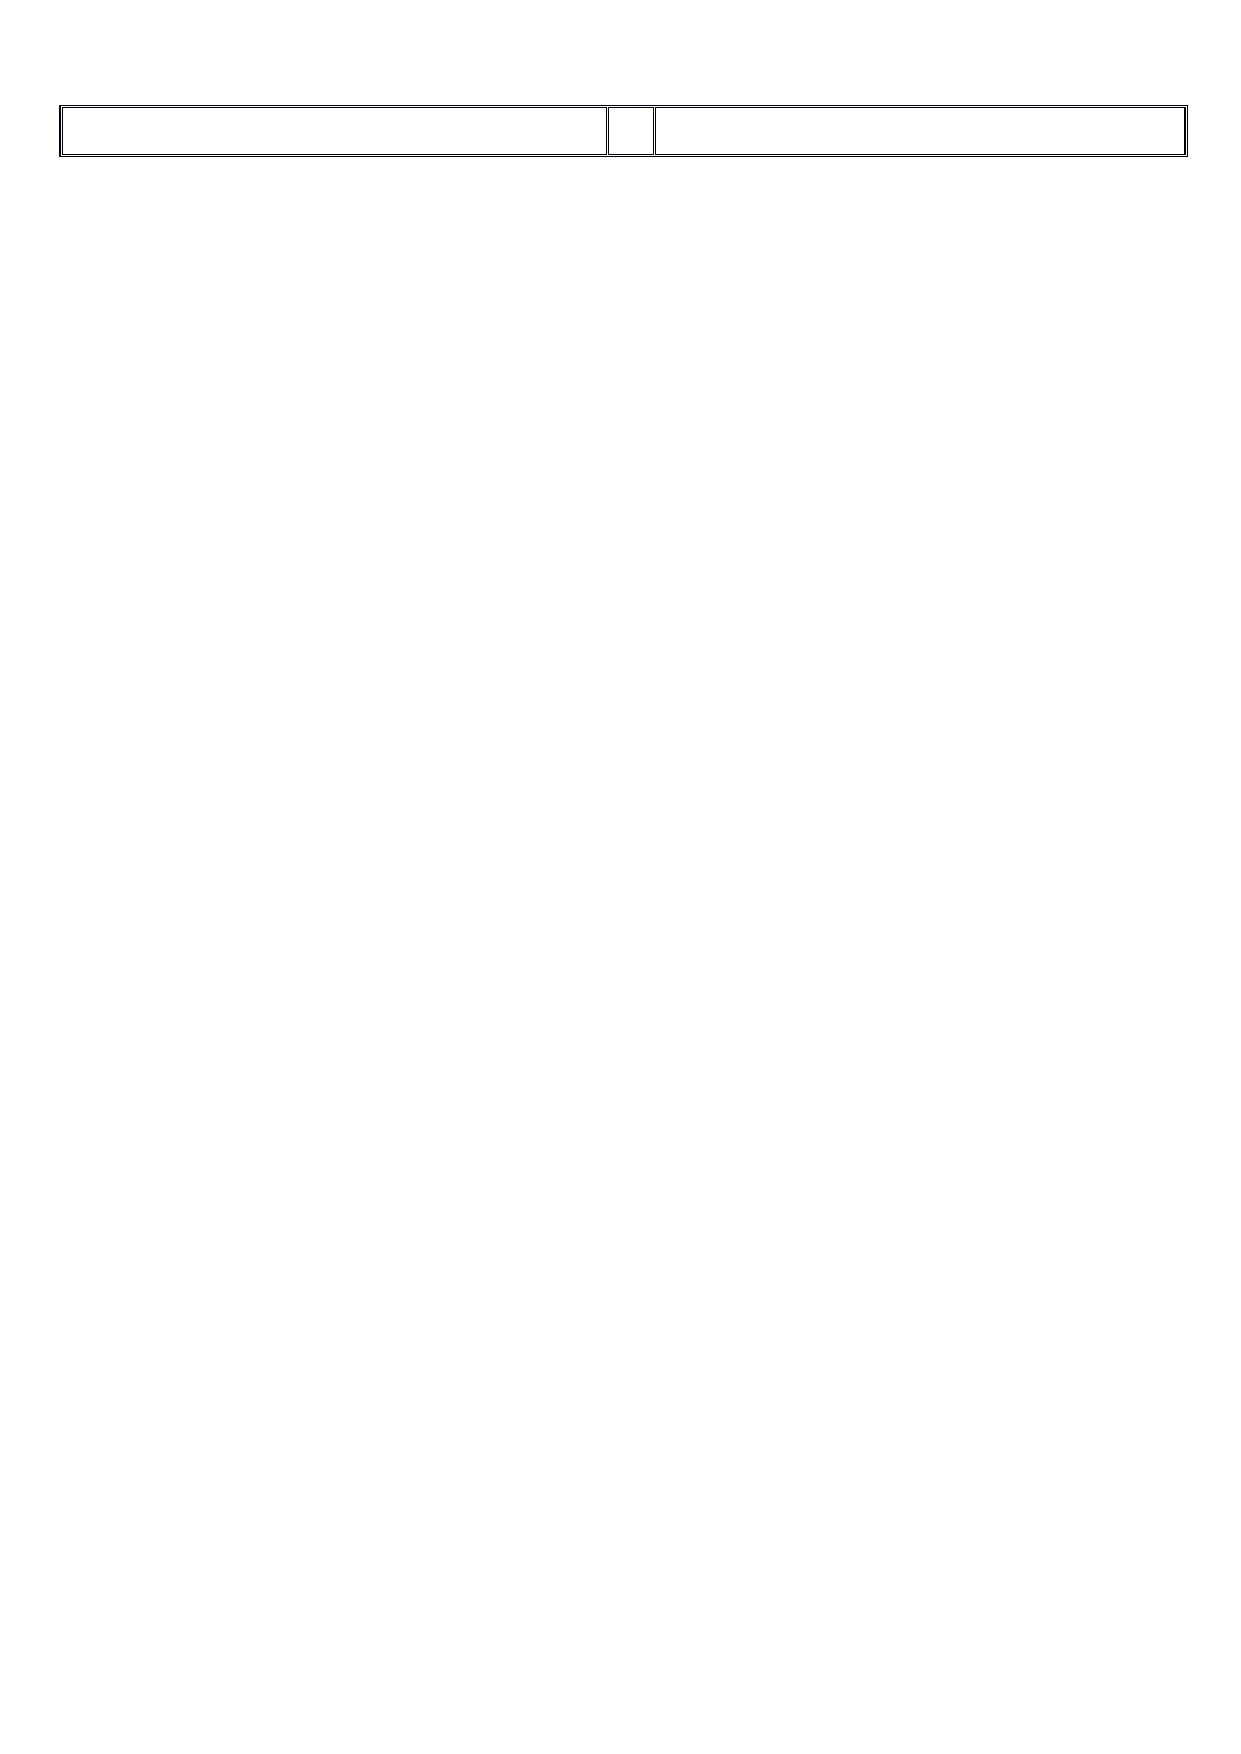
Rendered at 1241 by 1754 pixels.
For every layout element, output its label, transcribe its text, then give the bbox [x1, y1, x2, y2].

table_cell مادة 10 يحق للطرف الأول أن يفصل الطرف الثاني وينهي هذا العقد في الحالات الآتية: إذا لم يلتزم الطرف الثاني بأحكام وشروط هذا العقد أو لم يلتزم بقواعد ولوائح وسياسات الطرف الأول. إذا ارتكب الطرف الثاني خطأ نشأ عنه خسائر فادحة للطرف الأول. لأي سبب من الأسباب المنصوص عليها في قانون العمل المصري. [656, 108, 1184, 154]
table_cell Article 10 The first party shall be entitled to dismiss the second party and to terminate the contract in the following cases: In case of violation by the second party to the regulations and conditions mentioned herein or the regulations and rules of the first party. In case the second party commits major fault leading to major losses to the first party. By virtue of any of the reasons mentioned herein in the Egyptian Labor Code. [63, 108, 606, 154]
table_cell [609, 108, 653, 154]
